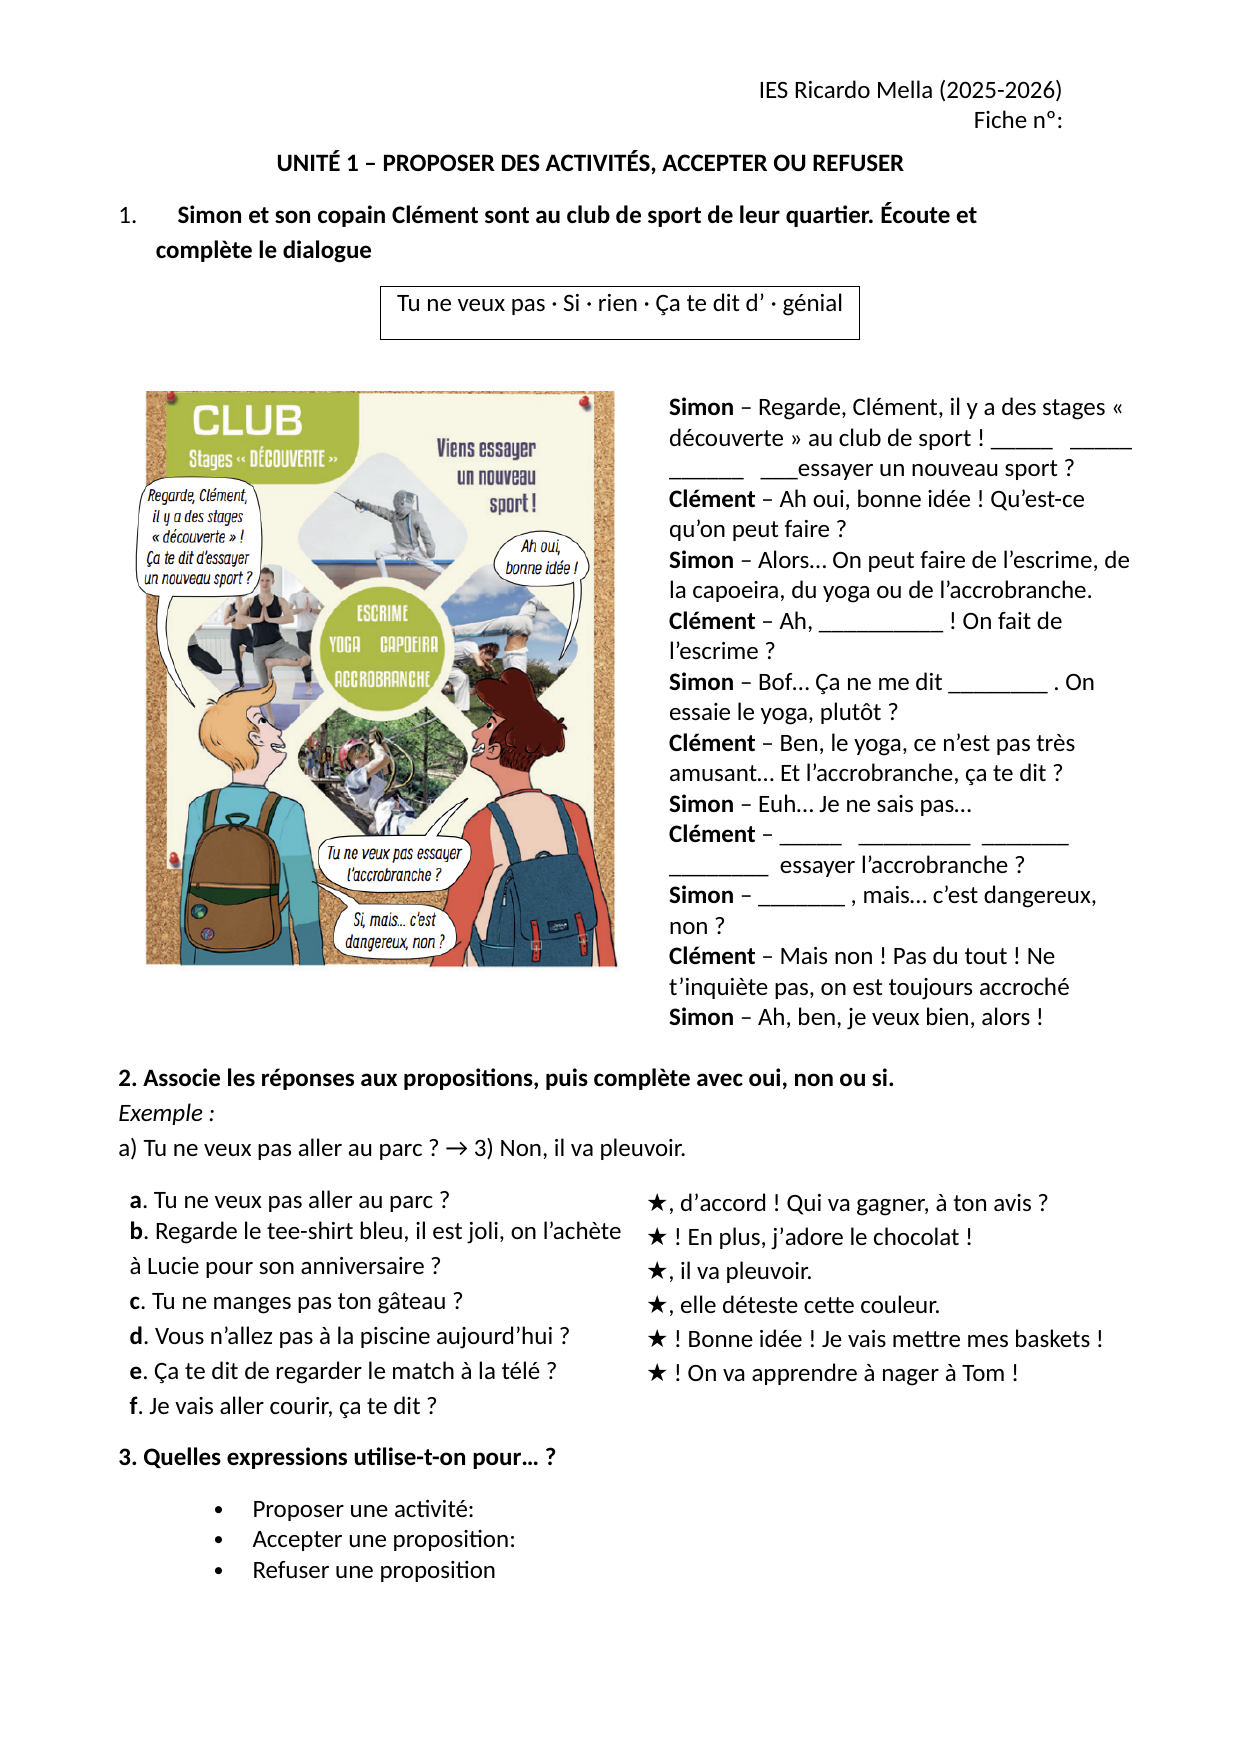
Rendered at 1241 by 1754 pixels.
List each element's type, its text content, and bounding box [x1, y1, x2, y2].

text UNITÉ 1 – PROPOSER DES ACTIVITÉS, ACCEPTER OU REFUSER [118, 148, 1063, 178]
list Simon et son copain Clément sont au club de sport de leur quartier. Écoute et complète le dialogue [118, 199, 1063, 265]
table_header [118, 391, 634, 1063]
list Proposer une activité: [215, 1493, 1063, 1523]
table_header ★, d’accord ! Qui va gagner, à ton avis ? ★ ! En plus, j’adore le chocolat ! ★, il va pleuvoir. ★, elle déteste cette couleur. ★ ! Bonne idée ! Je vais mettre mes baskets ! ★ ! On va apprendre à nager à Tom ! [635, 1184, 1122, 1441]
list Accepter une proposition: [215, 1523, 1063, 1554]
table_header Simon – Regarde, Clément, il y a des stages « découverte » au club de sport ! _____ _____ ______ ___essayer un nouveau sport ? Clément – Ah oui, bonne idée ! Qu’est-ce qu’on peut faire ? Simon – Alors… On peut faire de l’escrime, de la capoeira, du yoga ou de l’accrobranche. Clément – Ah, __________ ! On fait de l’escrime ? Simon – Bof… Ça ne me dit ________ . On essaie le yoga, plutôt ? Clément – Ben, le yoga, ce n’est pas très amusant… Et l’accrobranche, ça te dit ? Simon – Euh… Je ne sais pas… Clément – _____ _________ _______ ________ essayer l’accrobranche ? Simon – _______ , mais… c’est dangereux, non ? Clément – Mais non ! Pas du tout ! Ne t’inquiète pas, on est toujours accroché Simon – Ah, ben, je veux bien, alors ! [635, 391, 1151, 1063]
table_header a. Tu ne veux pas aller au parc ? b. Regarde le tee-shirt bleu, il est joli, on l’achète à Lucie pour son anniversaire ? c. Tu ne manges pas ton gâteau ? d. Vous n’allez pas à la piscine aujourd’hui ? e. Ça te dit de regarder le match à la télé ? f. Je vais aller courir, ça te dit ? [118, 1184, 634, 1441]
list Refuser une proposition [215, 1554, 1063, 1584]
text 3. Quelles expressions utilise-t-on pour… ? [118, 1441, 1063, 1472]
table_header Tu ne veux pas · Si · rien · Ça te dit d’ · génial [381, 287, 859, 338]
text 2. Associe les réponses aux propositions, puis complète avec oui, non ou si. Exemple : a) Tu ne veux pas aller au parc ? → 3) Non, il va pleuvoir. [118, 1063, 1063, 1163]
